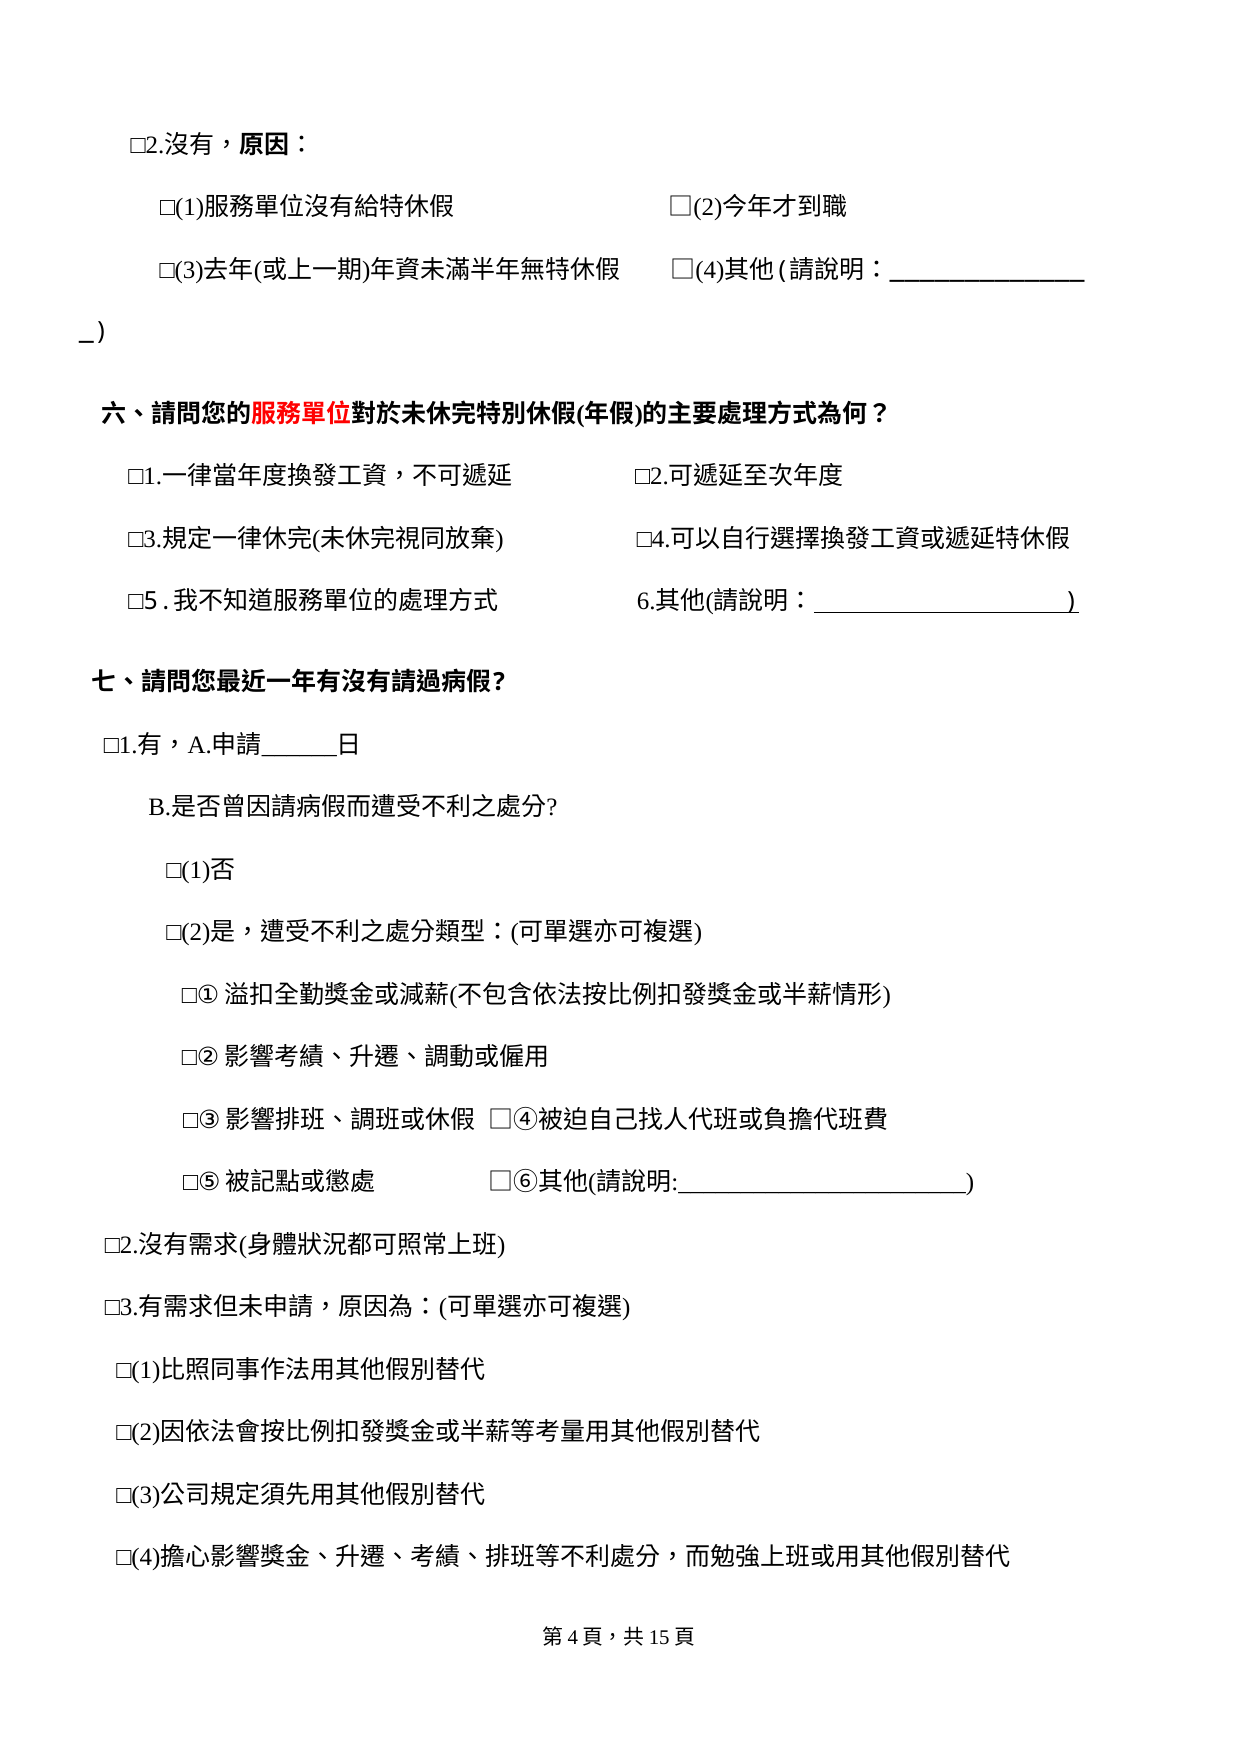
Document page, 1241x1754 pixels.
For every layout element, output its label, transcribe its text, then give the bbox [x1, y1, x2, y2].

table_cell □2.可遞延至次年度 [624, 432, 1104, 494]
table_cell □5.我不知道服務單位的處理方式 [67, 557, 624, 619]
table_cell 六、請問您的服務單位對於未休完特別休假(年假)的主要處理方式為何？ [67, 351, 1104, 432]
table_cell □4.可以自行選擇換發工資或遞延特休假 [624, 495, 1104, 557]
table_cell 七、請問您最近一年有沒有請過病假? □1.有，A.申請______日 B.是否曾因請病假而遭受不利之處分? □(1)否 □(2)是，遭受不利之處分類型：(可單選亦可複選) □①溢扣全勤獎金或減薪(不包含依法按比例扣發獎金或半薪情形) □②影響考績、升遷、調動或僱用 □③影響排班、調班或休假 □④被迫自己找人代班或負擔代班費 □⑤被記點或懲處 □⑥其他(請說明:_______________________) □2.沒有需求(身體狀況都可照常上班) □3.有需求但未申請，原因為：(可單選亦可複選) □(1)比照同事作法用其他假別替代 □(2)因依法會按比例扣發獎金或半薪等考量用其他假別替代 □(3)公司規定須先用其他假別替代 □(4)擔心影響獎金、升遷、考績、排班等不利處分，而勉強上班或用其他假別替代 [67, 620, 1104, 1576]
table_cell □(1)服務單位沒有給特休假 □(2)今年才到職 □(3)去年(或上一期)年資未滿半年無特休假 □(4)其他(請說明：______________) [67, 163, 1104, 351]
table_cell □2.沒有，原因： [67, 101, 1104, 163]
table_cell □3.規定一律休完(未休完視同放棄) [67, 495, 624, 557]
table_cell □1.一律當年度換發工資，不可遞延 [67, 432, 624, 494]
table_cell 6.其他(請說明： ) [624, 557, 1104, 619]
